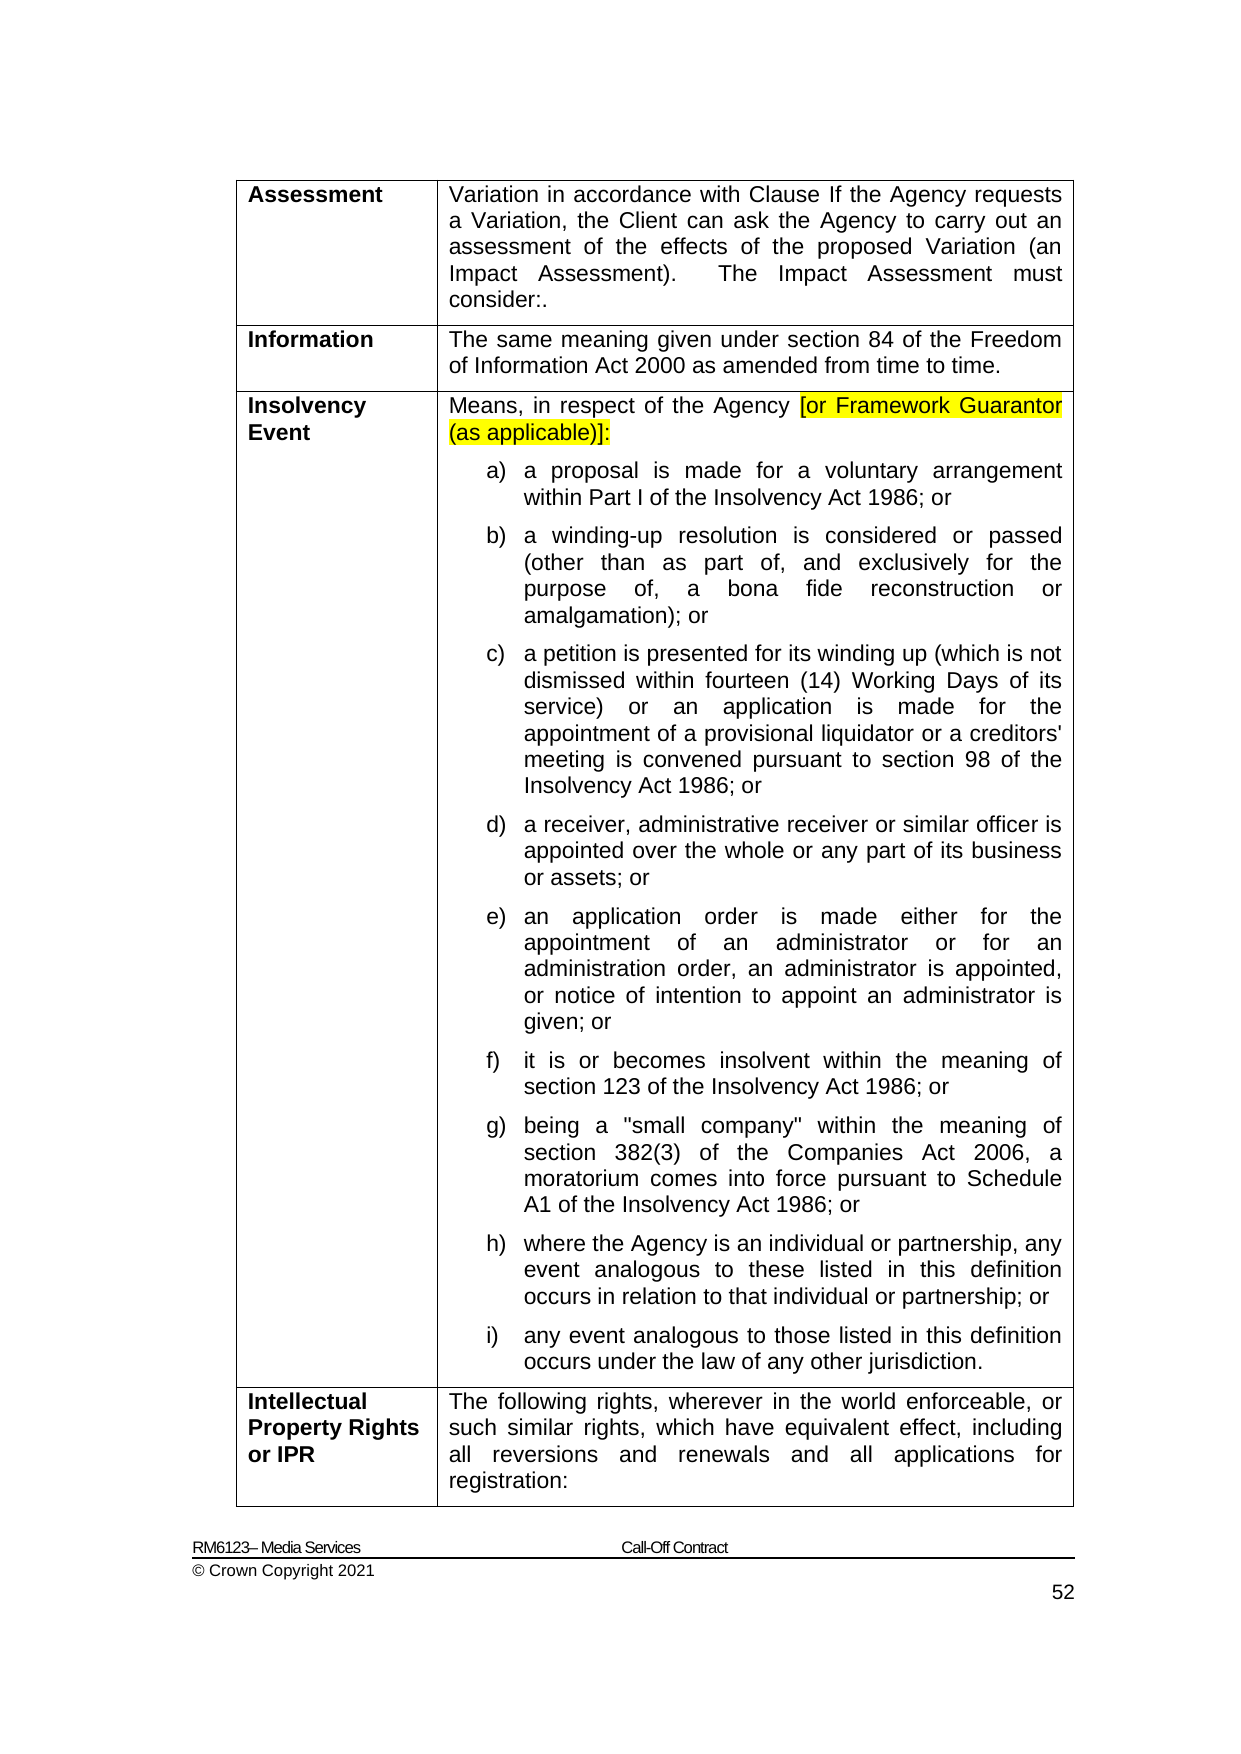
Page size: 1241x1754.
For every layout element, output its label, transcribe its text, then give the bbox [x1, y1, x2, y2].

table_cell Information [237, 326, 437, 391]
table_cell Assessment [237, 181, 437, 325]
table_cell Insolvency Event [237, 392, 437, 1387]
table_cell The assessment to be carried out by a Party requesting a Variation in accordance with Clause 8.4. [438, 181, 1073, 325]
table_cell Intellectual Property Rights or IPR [237, 1388, 437, 1506]
table_cell Means, in respect of the Agency [or Framework Guarantor (as applicable)]: a proposal is made for a voluntary arrangement within Part I of the Insolvency Act 1986; or a winding-up resolution is considered or passed (other than as part of, and exclusively for the purpose of, a bona fide reconstruction or amalgamation); or a petition is presented for its winding up (which is not dismissed within fourteen (14) Working Days of its service) or an application is made for the appointment of a provisional liquidator or a creditors' meeting is convened pursuant to section 98 of the Insolvency Act 1986; or a receiver, administrative receiver or similar officer is appointed over the whole or any part of its business or assets; or an application order is made either for the appointment of an administrator or for an administration order, an administrator is appointed, or notice of intention to appoint an administrator is given; or it is or becomes insolvent within the meaning of section 123 of the Insolvency Act 1986; or being a "small company" within the meaning of section 382(3) of the Companies Act 2006, a moratorium comes into force pursuant to Schedule A1 of the Insolvency Act 1986; or where the Agency is an individual or partnership, any event analogous to these listed in this definition occurs in relation to that individual or partnership; or any event analogous to those listed in this definition occurs under the law of any other jurisdiction. [438, 392, 1073, 1387]
table_cell The following rights, wherever in the world enforceable, or such similar rights, which have equivalent effect, including all reversions and renewals and all applications for registration: any patents or patent applications; any trade marks (whether or not registered); inventions, discoveries, utility models and improvements whether or not capable of protection by patent or registration; copyright or design rights (whether registered or unregistered); database rights; performer's property rights as described in Part II of the Copyright Designs and Patents Act 1988 and any similar rights of performers anywhere in the world; any goodwill in any trade or service name, trading style or get-up; and any and all other intellectual or proprietary rights. [438, 1388, 1073, 1506]
table_cell The same meaning given under section 84 of the Freedom of Information Act 2000 as amended from time to time. [438, 326, 1073, 391]
